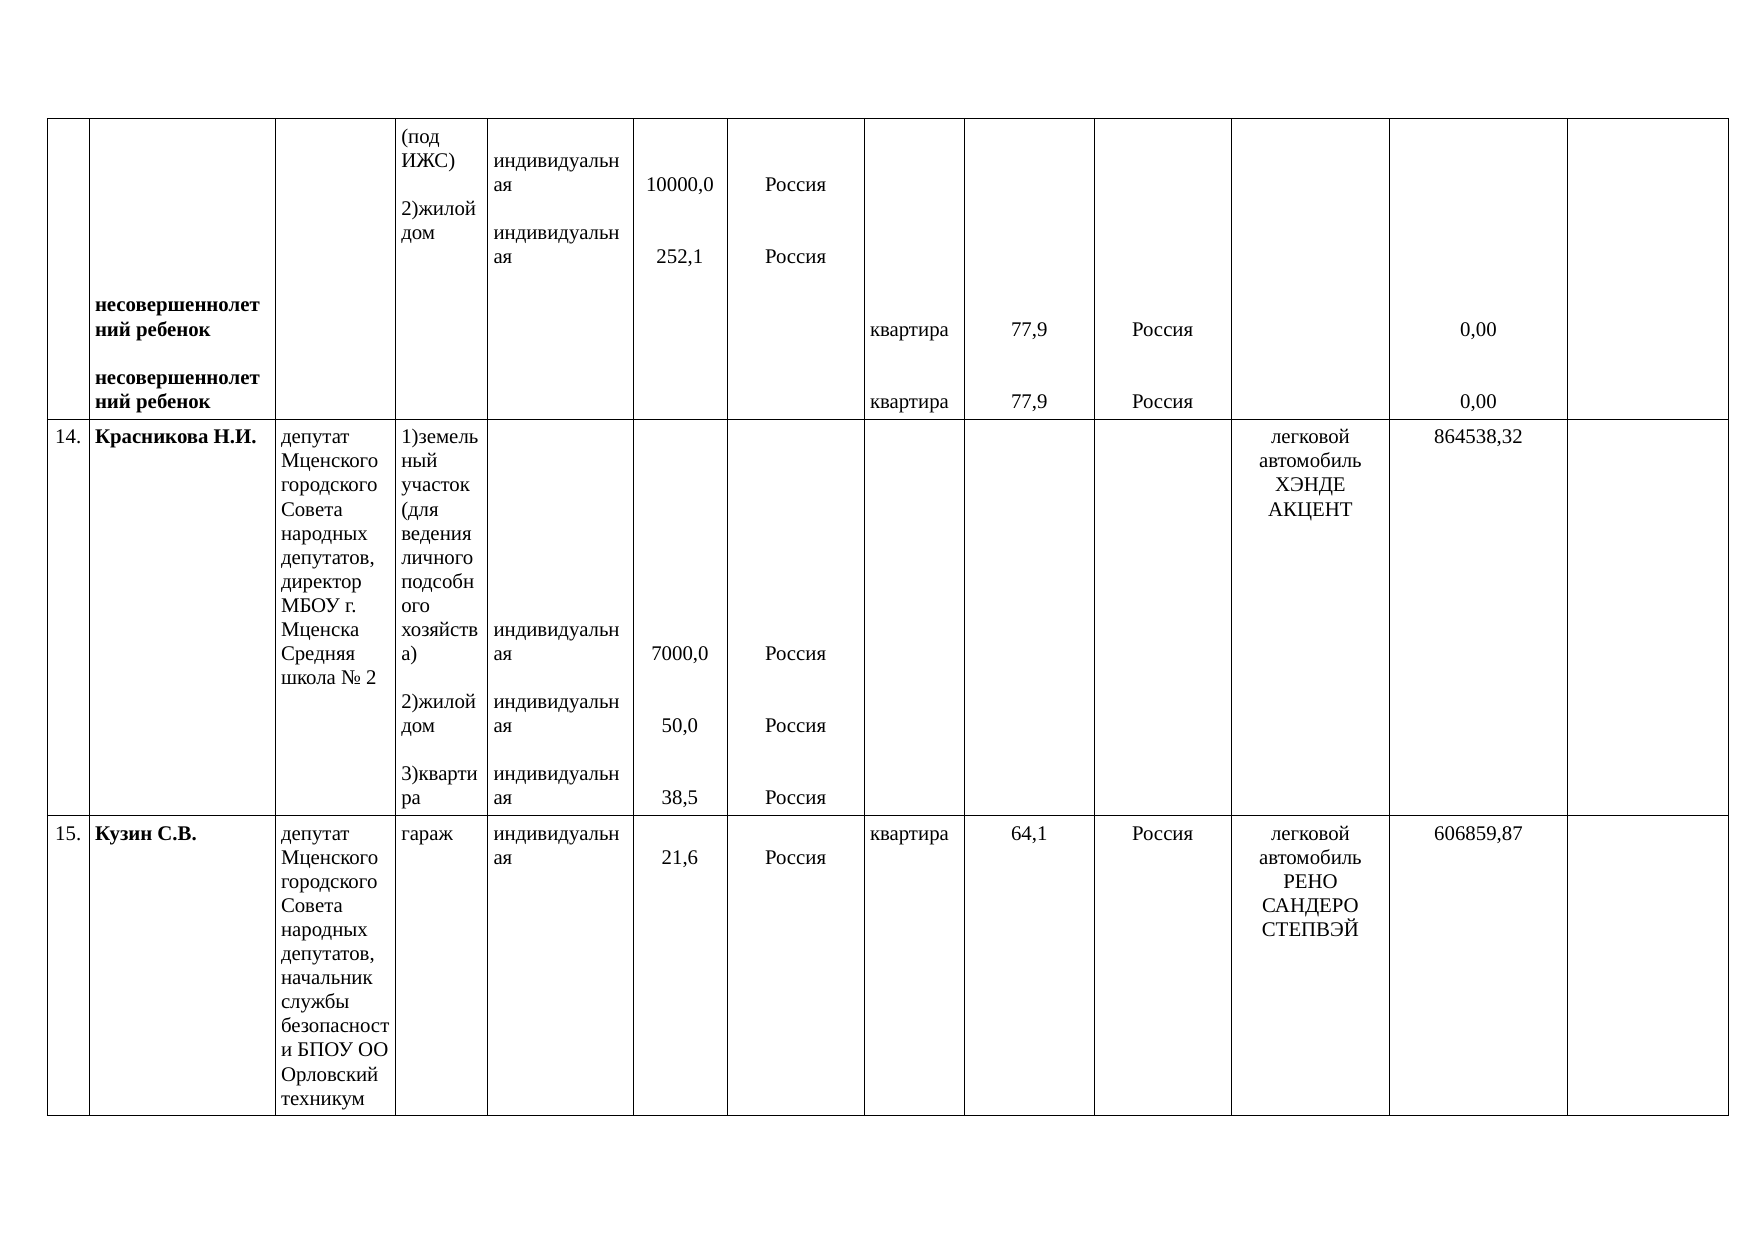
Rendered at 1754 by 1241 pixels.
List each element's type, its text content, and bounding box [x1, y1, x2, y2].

table_cell легковой автомобиль РЕНО САНДЕРО СТЕПВЭЙ [1232, 816, 1389, 1115]
table_cell 7000,0 50,0 38,5 [634, 420, 727, 815]
table_cell квартира [865, 816, 964, 1115]
table_cell легковой автомобиль ХЭНДЕ АКЦЕНТ [1232, 420, 1389, 815]
table_cell [48, 119, 89, 418]
table_cell гараж [396, 816, 487, 1115]
table_cell [1095, 420, 1231, 815]
table_cell Кузин С.В. [90, 816, 275, 1115]
table_cell [1568, 816, 1728, 1115]
table_cell индивидуальная индивидуальная [488, 119, 633, 418]
table_cell 606859,87 [1390, 816, 1567, 1115]
table_cell 14. [48, 420, 89, 815]
table_cell 864538,32 [1390, 420, 1567, 815]
table_cell 64,1 [965, 816, 1094, 1115]
table_cell Красникова Н.И. [90, 420, 275, 815]
table_cell Россия Россия [1095, 119, 1231, 418]
table_cell 21,6 [634, 816, 727, 1115]
table_cell несовершеннолетний ребенок несовершеннолетний ребенок [90, 119, 275, 418]
table_cell [865, 420, 964, 815]
table_cell [965, 420, 1094, 815]
table_cell [1232, 119, 1389, 418]
table_cell квартира квартира [865, 119, 964, 418]
table_cell 0,00 0,00 [1390, 119, 1567, 418]
table_cell индивидуальная [488, 816, 633, 1115]
table_cell депутат Мценского городского Совета народных депутатов, директор МБОУ г. Мценска Средняя школа № 2 [276, 420, 395, 815]
table_cell (под ИЖС) 2)жилой дом [396, 119, 487, 418]
table_cell Россия Россия Россия [728, 420, 864, 815]
table_cell Россия [728, 816, 864, 1115]
table_cell 10000,0 252,1 [634, 119, 727, 418]
table_cell депутат Мценского городского Совета народных депутатов, начальник службы безопасности БПОУ ОО Орловский техникум [276, 816, 395, 1115]
table_cell [276, 119, 395, 418]
table_cell 77,9 77,9 [965, 119, 1094, 418]
table_cell 15. [48, 816, 89, 1115]
table_cell [1568, 420, 1728, 815]
table_cell 1)земельный участок (для ведения личного подсобного хозяйства) 2)жилой дом 3)квартира [396, 420, 487, 815]
table_cell Россия [1095, 816, 1231, 1115]
table_cell индивидуальная индивидуальная индивидуальная [488, 420, 633, 815]
table_cell Россия Россия [728, 119, 864, 418]
table_cell [1568, 119, 1728, 418]
